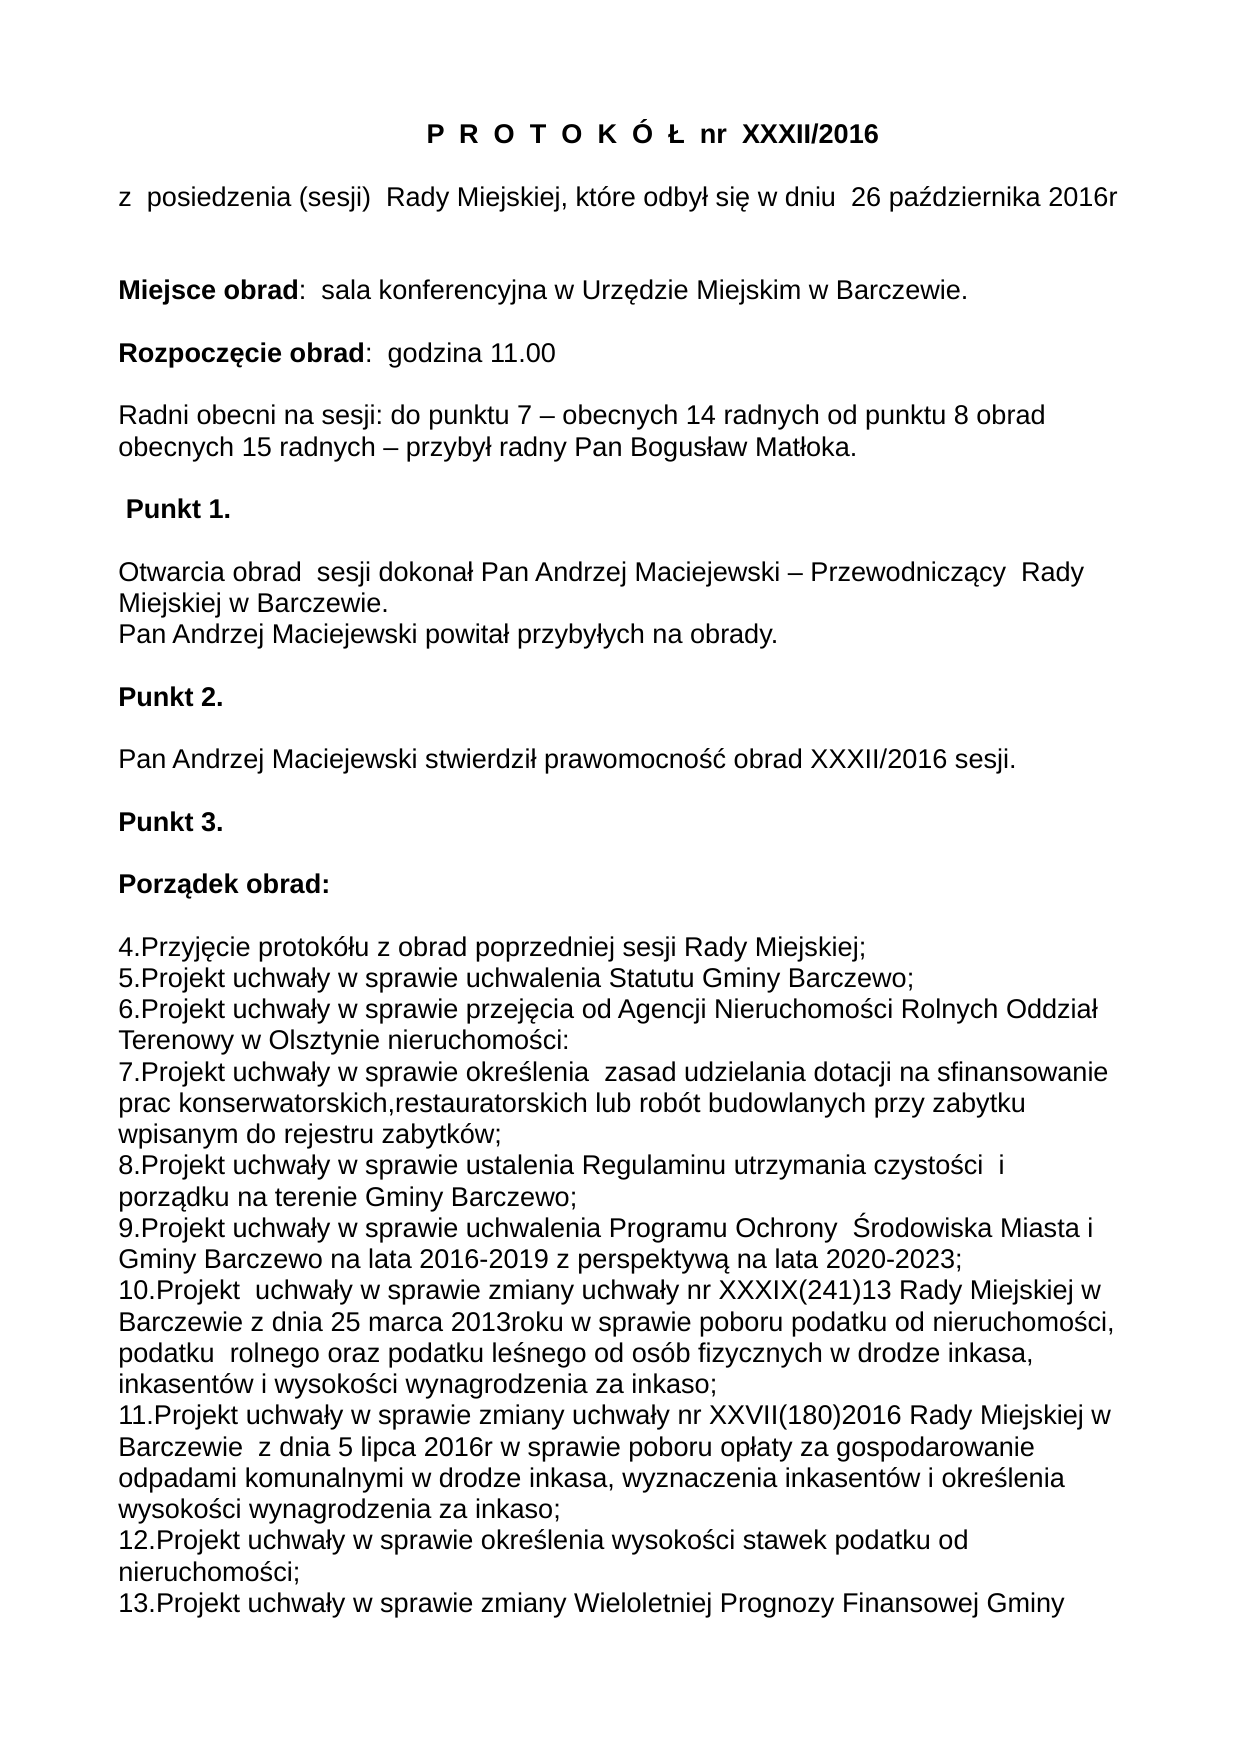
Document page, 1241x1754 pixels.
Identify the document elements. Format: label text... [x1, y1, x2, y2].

text inkasentów i wysokości wynagrodzenia za inkaso; [118, 1368, 1122, 1399]
text Pan Andrzej Maciejewski stwierdził prawomocność obrad XXXII/2016 sesji. [118, 743, 1122, 774]
text Rozpoczęcie obrad: godzina 11.00 [118, 337, 1122, 368]
text Miejsce obrad: sala konferencyjna w Urzędzie Miejskim w Barczewie. [118, 274, 1122, 306]
text Punkt 1. [118, 493, 1122, 524]
text 11.Projekt uchwały w sprawie zmiany uchwały nr XXVII(180)2016 Rady Miejskiej w Barczewie z dnia 5 lipca 2016r w sprawie poboru opłaty za gospodarowanie odpadami komunalnymi w drodze inkasa, wyznaczenia inkasentów i określenia wysokości wynagrodzenia za inkaso; [118, 1399, 1122, 1524]
text Otwarcia obrad sesji dokonał Pan Andrzej Maciejewski – Przewodniczący Rady Miejskiej w Barczewie. [118, 556, 1122, 618]
text Porządek obrad: [118, 868, 1122, 899]
text 7.Projekt uchwały w sprawie określenia zasad udzielania dotacji na sfinansowanie prac konserwatorskich,restauratorskich lub robót budowlanych przy zabytku wpisanym do rejestru zabytków; [118, 1056, 1122, 1149]
text 9.Projekt uchwały w sprawie uchwalenia Programu Ochrony Środowiska Miasta i Gminy Barczewo na lata 2016-2019 z perspektywą na lata 2020-2023; [118, 1212, 1122, 1274]
text 13.Projekt uchwały w sprawie zmiany Wieloletniej Prognozy Finansowej Gminy [118, 1587, 1122, 1618]
text 6.Projekt uchwały w sprawie przejęcia od Agencji Nieruchomości Rolnych Oddział Terenowy w Olsztynie nieruchomości: [118, 993, 1122, 1056]
text Punkt 2. [118, 681, 1122, 712]
text Pan Andrzej Maciejewski powitał przybyłych na obrady. [118, 618, 1122, 649]
text 8.Projekt uchwały w sprawie ustalenia Regulaminu utrzymania czystości i porządku na terenie Gminy Barczewo; [118, 1149, 1122, 1212]
text Radni obecni na sesji: do punktu 7 – obecnych 14 radnych od punktu 8 obrad obecnych 15 radnych – przybył radny Pan Bogusław Matłoka. [118, 399, 1122, 462]
text z posiedzenia (sesji) Rady Miejskiej, które odbył się w dniu 26 października 2016r [118, 181, 1122, 212]
text 5.Projekt uchwały w sprawie uchwalenia Statutu Gminy Barczewo; [118, 962, 1122, 993]
text Punkt 3. [118, 806, 1122, 837]
text 4.Przyjęcie protokółu z obrad poprzedniej sesji Rady Miejskiej; [118, 931, 1122, 962]
text P R O T O K Ó Ł nr XXXII/2016 [118, 118, 1122, 149]
text 12.Projekt uchwały w sprawie określenia wysokości stawek podatku od nieruchomości; [118, 1524, 1122, 1587]
text 10.Projekt uchwały w sprawie zmiany uchwały nr XXXIX(241)13 Rady Miejskiej w Barczewie z dnia 25 marca 2013roku w sprawie poboru podatku od nieruchomości, podatku rolnego oraz podatku leśnego od osób fizycznych w drodze inkasa, [118, 1274, 1122, 1368]
